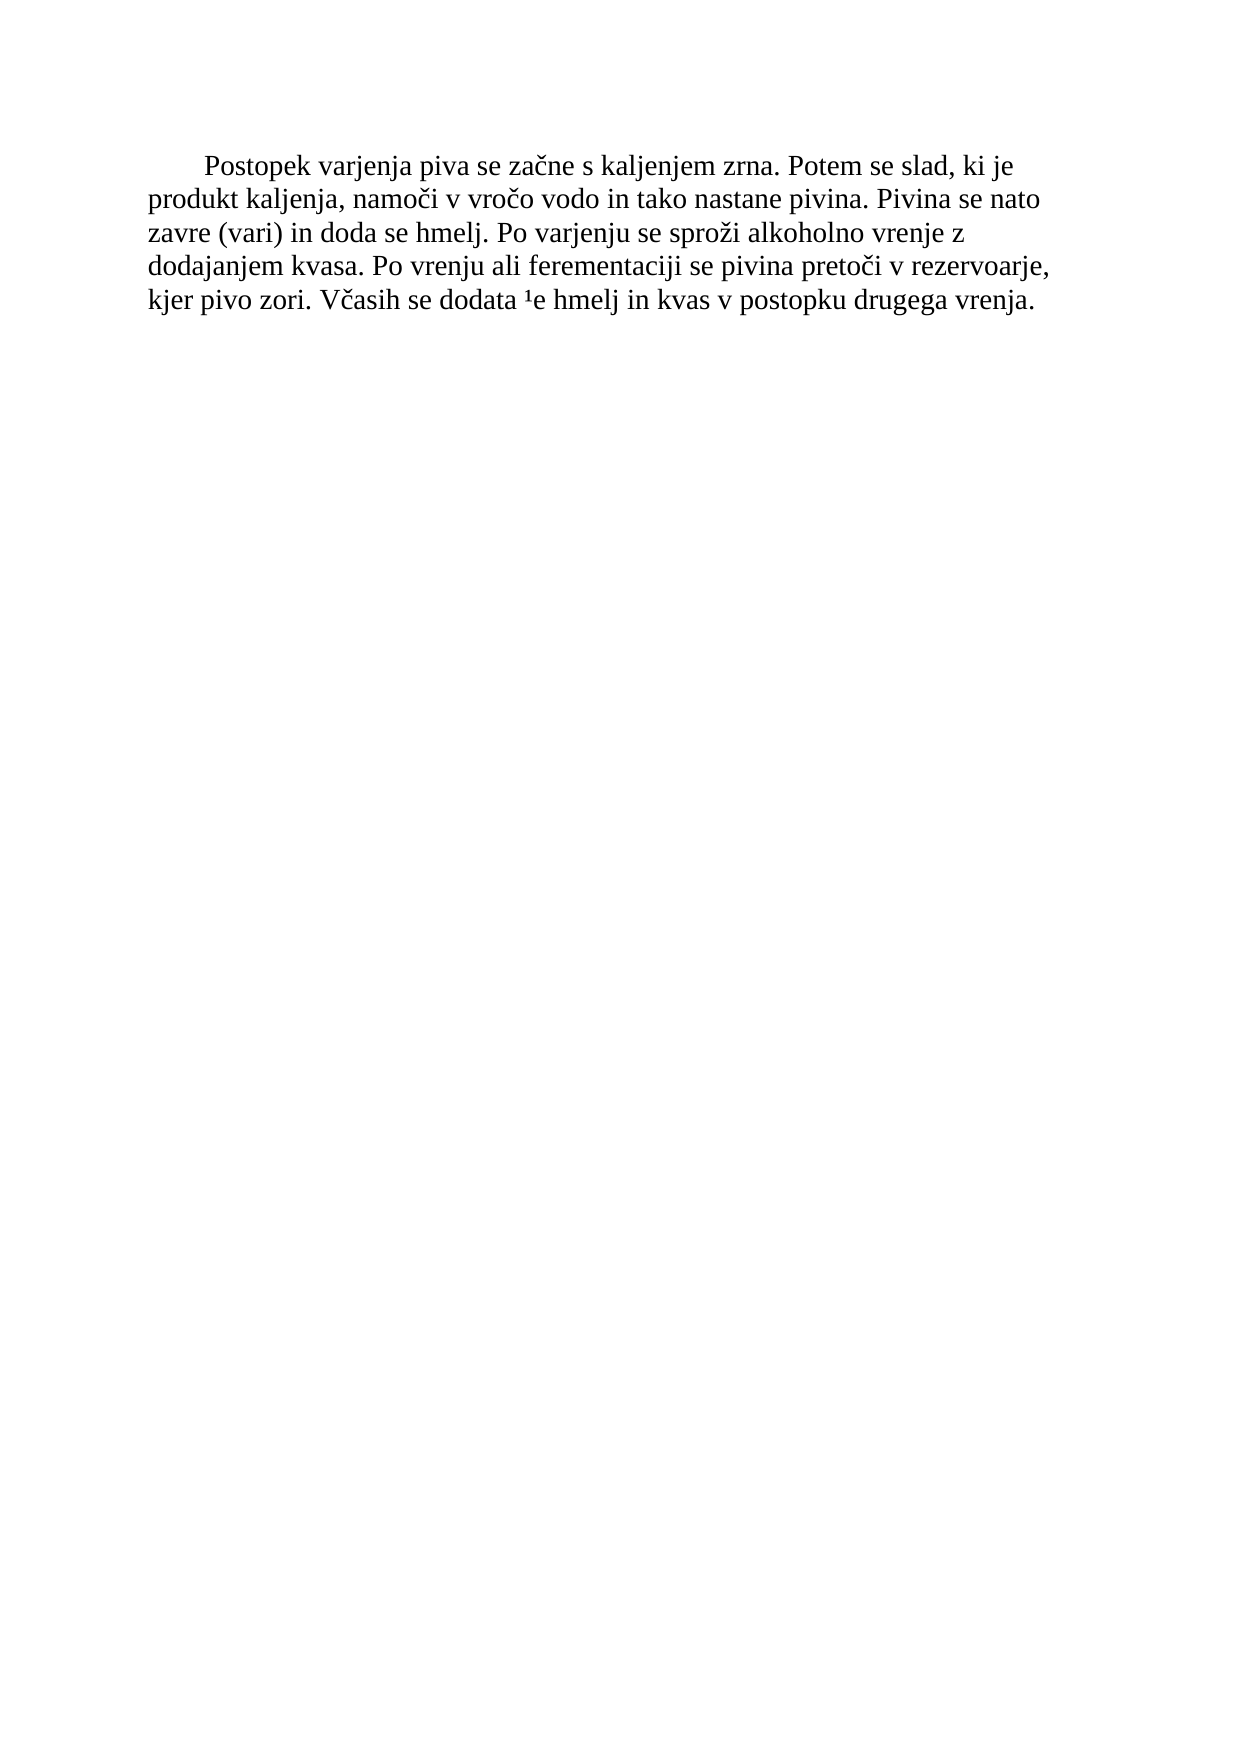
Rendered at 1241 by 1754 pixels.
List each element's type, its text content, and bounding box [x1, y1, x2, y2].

subtitle Postopek varjenja piva se začne s kaljenjem zrna. Potem se slad, ki je produkt kaljenja, namoči v vročo vodo in tako nastane pivina. Pivina se nato zavre (vari) in doda se hmelj. Po varjenju se sproži alkoholno vrenje z dodajanjem kvasa. Po vrenju ali ferementaciji se pivina pretoči v rezervoarje, kjer pivo zori. Včasih se dodata ¹e hmelj in kvas v postopku drugega vrenja. [148, 148, 1093, 315]
